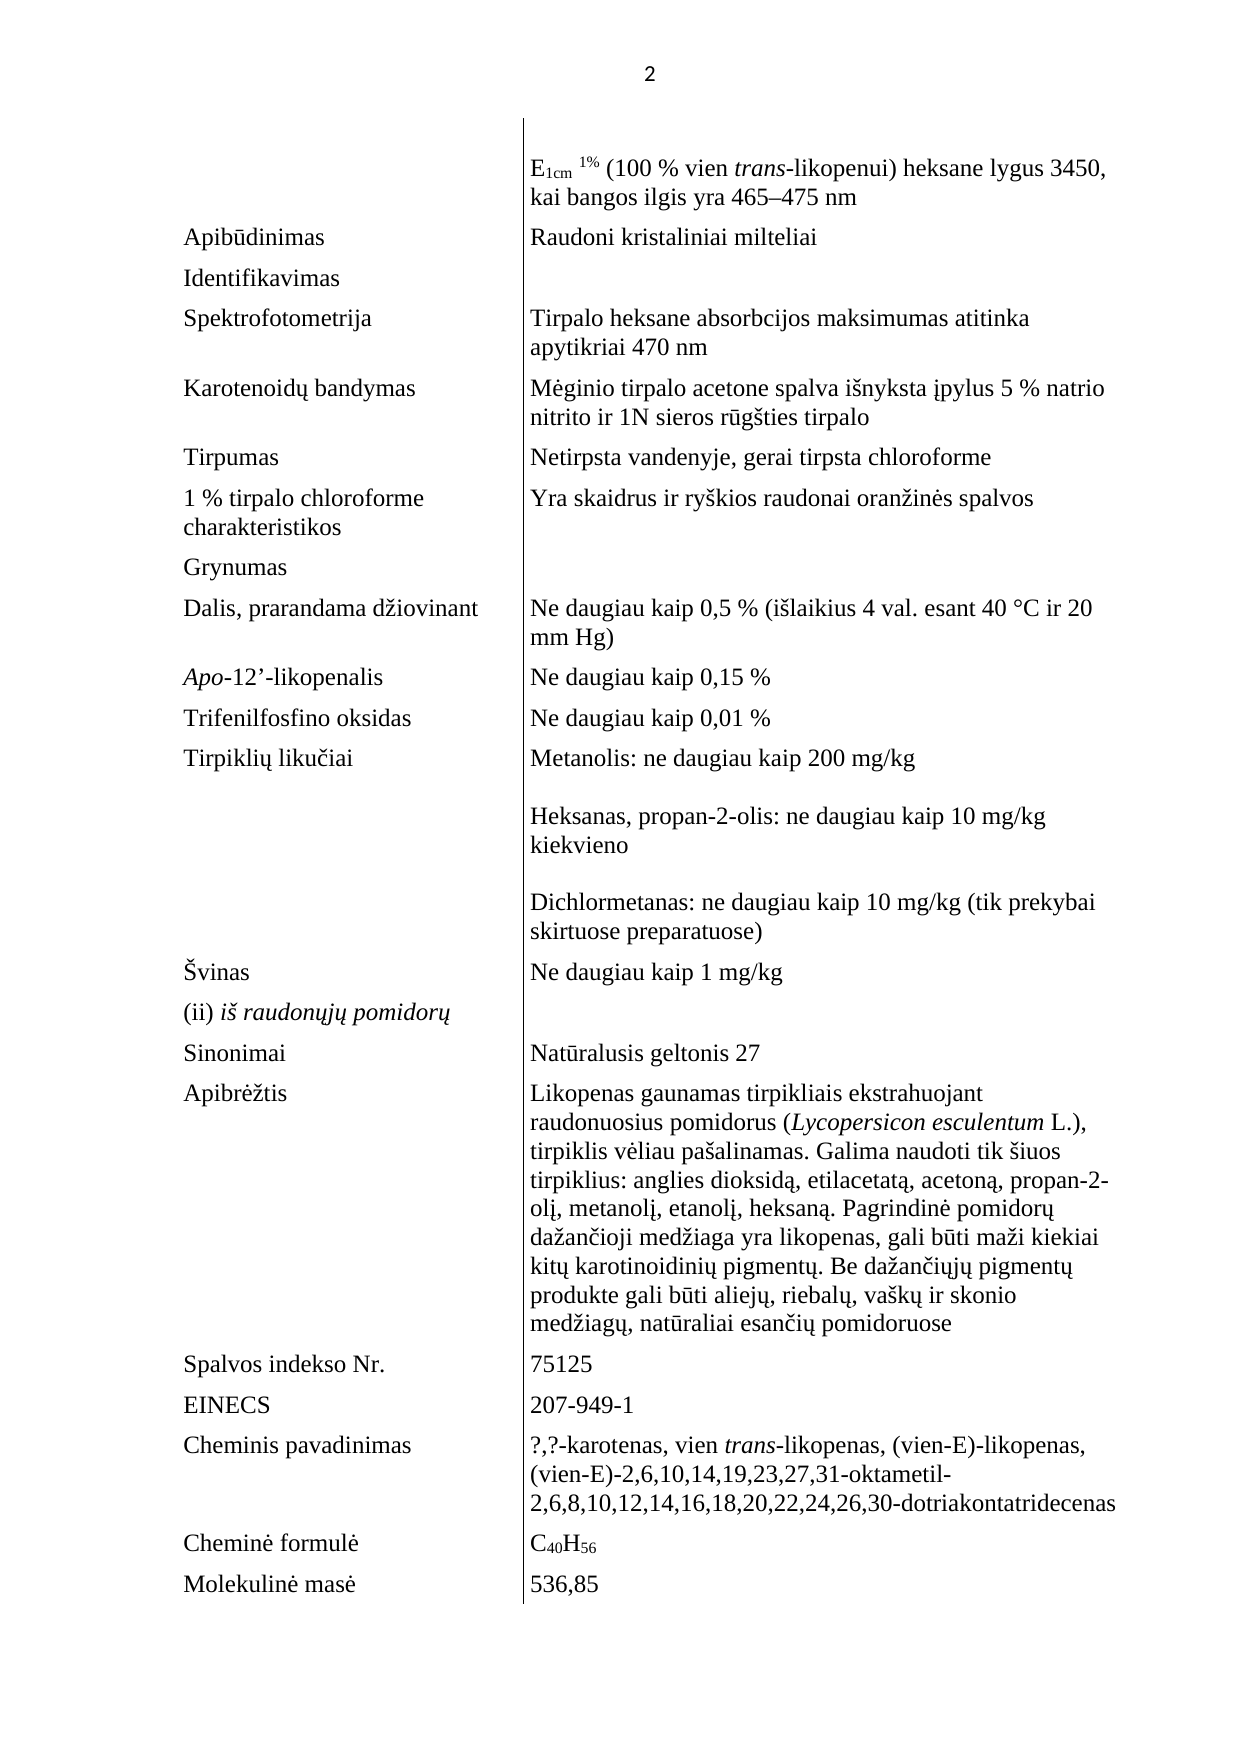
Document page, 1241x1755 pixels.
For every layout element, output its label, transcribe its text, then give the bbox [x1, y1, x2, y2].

table_cell Ne daugiau kaip 0,5 % (išlaikius 4 val. esant 40 °C ir 20 mm Hg) [524, 587, 1122, 656]
table_cell Trifenilfosfino oksidas [177, 697, 523, 737]
table_cell 536,85 [524, 1563, 1122, 1604]
table_cell EINECS [177, 1384, 523, 1424]
table_cell (ii) iš raudonųjų pomidorų [177, 991, 523, 1032]
table_cell 207-949-1 [524, 1384, 1122, 1424]
table_cell Ne daugiau kaip 0,15 % [524, 656, 1122, 697]
table_cell [524, 257, 1122, 297]
table_cell Raudoni kristaliniai milteliai [524, 216, 1122, 257]
table_cell Tirpalo heksane absorbcijos maksimumas atitinka apytikriai 470 nm [524, 298, 1122, 367]
table_cell Tirpiklių likučiai [177, 738, 523, 951]
table_cell Natūralusis geltonis 27 [524, 1032, 1122, 1072]
table_cell Tirpumas [177, 436, 523, 477]
table_cell Spektrofotometrija [177, 298, 523, 367]
table_cell Apo-12’-likopenalis [177, 656, 523, 697]
table_cell Karotenoidų bandymas [177, 367, 523, 436]
table_cell 1 % tirpalo chloroforme charakteristikos [177, 477, 523, 546]
table_cell Mėginio tirpalo acetone spalva išnyksta įpylus 5 % natrio nitrito ir 1N sieros rūgšties tirpalo [524, 367, 1122, 436]
table_cell Sinonimai [177, 1032, 523, 1072]
table_cell Apibrėžtis [177, 1073, 523, 1343]
table_cell Likopenas gaunamas tirpikliais ekstrahuojant raudonuosius pomidorus (Lycopersicon esculentum L.), tirpiklis vėliau pašalinamas. Galima naudoti tik šiuos tirpiklius: anglies dioksidą, etilacetatą, acetoną, propan-2-olį, metanolį, etanolį, heksaną. Pagrindinė pomidorų dažančioji medžiaga yra likopenas, gali būti maži kiekiai kitų karotinoidinių pigmentų. Be dažančiųjų pigmentų produkte gali būti aliejų, riebalų, vaškų ir skonio medžiagų, natūraliai esančių pomidoruose [524, 1073, 1122, 1343]
table_cell Ne daugiau kaip 1 mg/kg [524, 951, 1122, 991]
table_cell [524, 546, 1122, 587]
table_cell Identifikavimas [177, 257, 523, 297]
table_cell Yra skaidrus ir ryškios raudonai oranžinės spalvos [524, 477, 1122, 546]
table_cell Ne daugiau kaip 0,01 % [524, 697, 1122, 737]
table_cell Grynumas [177, 546, 523, 587]
table_cell E1cm 1% (100 % vien trans-likopenui) heksane lygus 3450, kai bangos ilgis yra 465–475 nm [524, 118, 1122, 216]
table_cell Švinas [177, 951, 523, 991]
table_cell psi?,psi?-karotenas, vien trans-likopenas, (vien-E)-likopenas, (vien-E)-2,6,10,14,19,23,27,31-oktametil-2,6,8,10,12,14,16,18,20,22,24,26,30-dotriakontatridecenas [524, 1424, 1122, 1522]
table_cell [177, 118, 523, 216]
table_cell Metanolis: ne daugiau kaip 200 mg/kg Heksanas, propan-2-olis: ne daugiau kaip 10 mg/kg kiekvieno Dichlormetanas: ne daugiau kaip 10 mg/kg (tik prekybai skirtuose preparatuose) [524, 738, 1122, 951]
table_cell Molekulinė masė [177, 1563, 523, 1604]
table_cell Dalis, prarandama džiovinant [177, 587, 523, 656]
table_cell 75125 [524, 1343, 1122, 1384]
table_cell Netirpsta vandenyje, gerai tirpsta chloroforme [524, 436, 1122, 477]
table_cell Spalvos indekso Nr. [177, 1343, 523, 1384]
table_cell C40H56 [524, 1523, 1122, 1563]
table_cell [524, 991, 1122, 1032]
table_cell Cheminė formulė [177, 1523, 523, 1563]
table_cell Cheminis pavadinimas [177, 1424, 523, 1522]
table_cell Apibūdinimas [177, 216, 523, 257]
